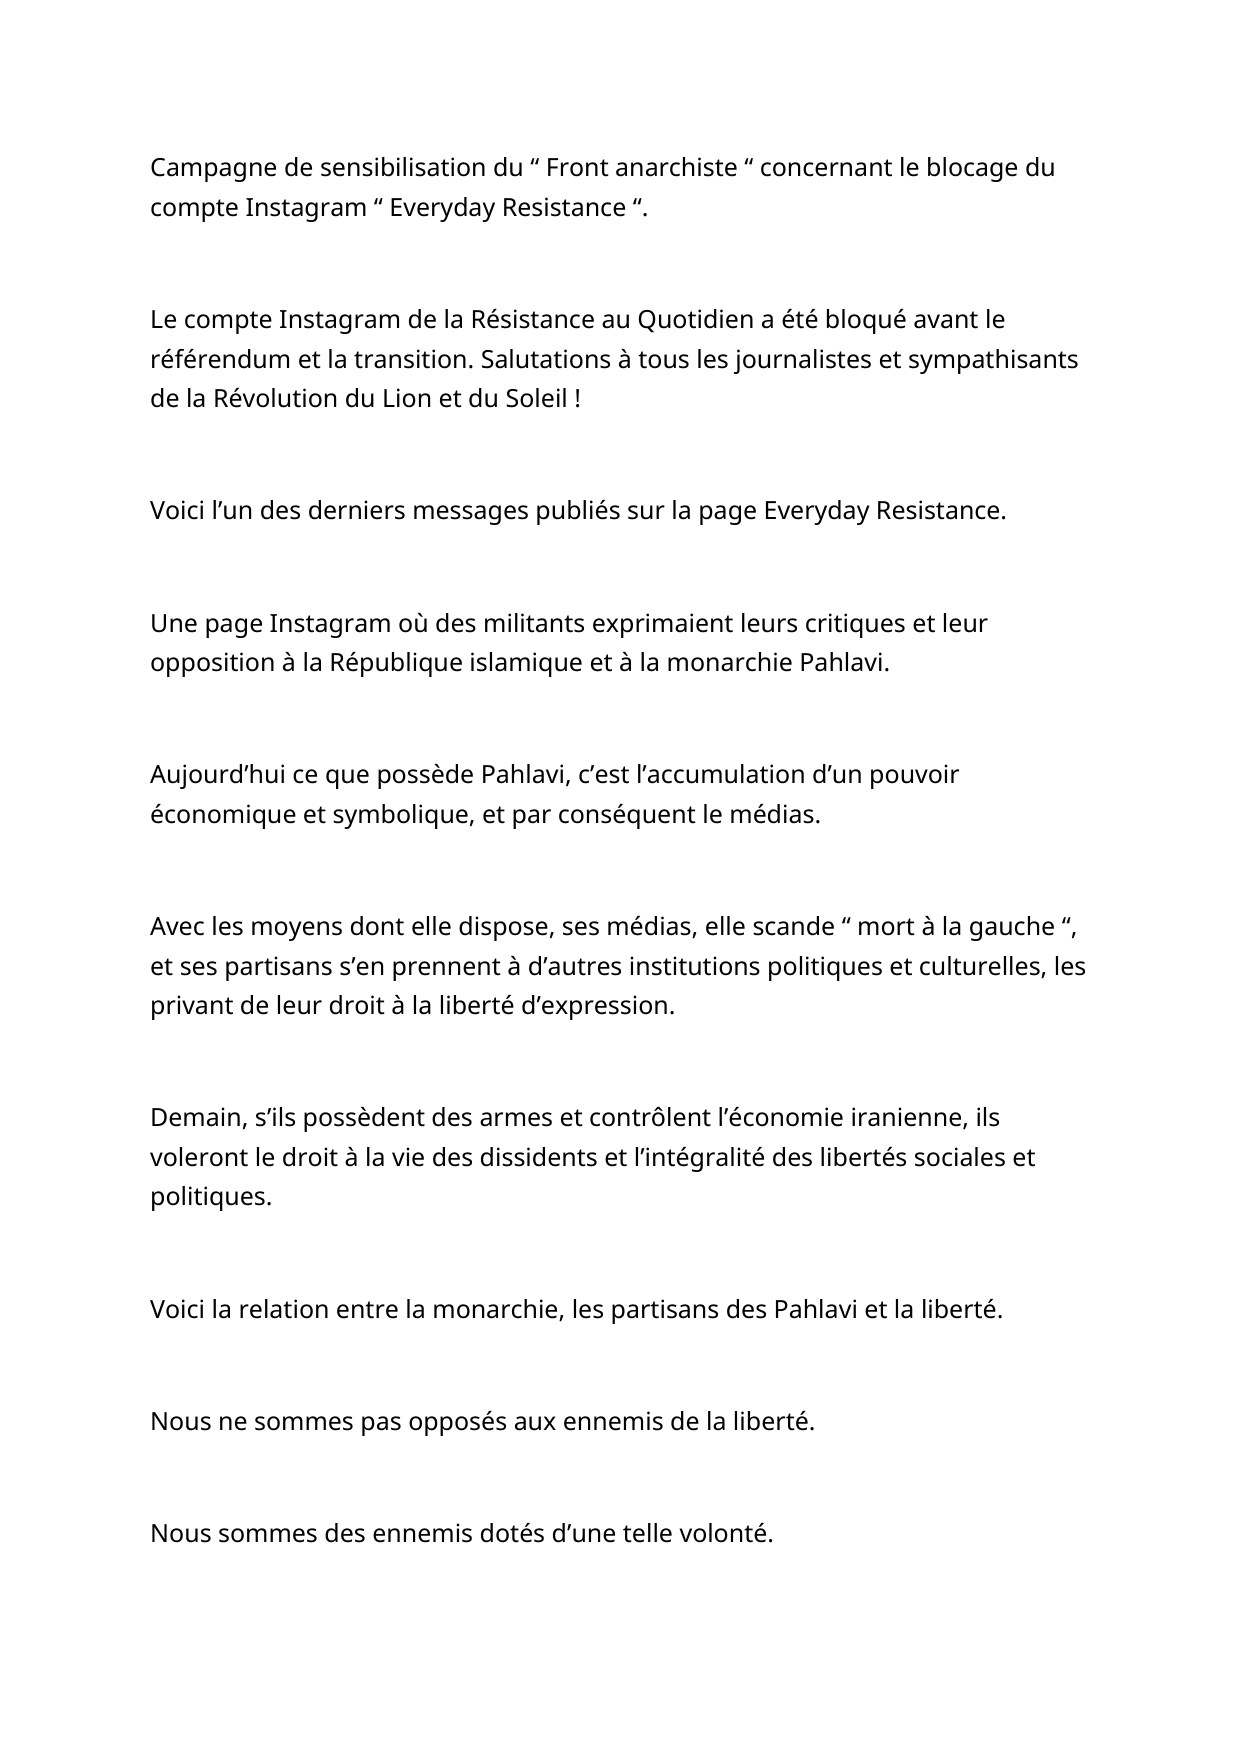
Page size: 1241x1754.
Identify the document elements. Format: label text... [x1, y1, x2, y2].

text Voici l’un des derniers messages publiés sur la page Everyday Resistance. [150, 493, 1090, 527]
text Aujourd’hui ce que possède Pahlavi, c’est l’accumulation d’un pouvoir économique et symbolique, et par conséquent le médias. [150, 757, 1090, 831]
text Campagne de sensibilisation du “ Front anarchiste “ concernant le blocage du compte Instagram “ Everyday Resistance “. [150, 150, 1090, 223]
text Avec les moyens dont elle dispose, ses médias, elle scande “ mort à la gauche “, et ses partisans s’en prennent à d’autres institutions politiques et culturelles, les privant de leur droit à la liberté d’expression. [150, 909, 1090, 1022]
text Voici la relation entre la monarchie, les partisans des Pahlavi et la liberté. [150, 1291, 1090, 1325]
text Une page Instagram où des militants exprimaient leurs critiques et leur opposition à la République islamique et à la monarchie Pahlavi. [150, 605, 1090, 679]
text Nous ne sommes pas opposés aux ennemis de la liberté. [150, 1404, 1090, 1438]
text Demain, s’ils possèdent des armes et contrôlent l’économie iranienne, ils voleront le droit à la vie des dissidents et l’intégralité des libertés sociales et politiques. [150, 1100, 1090, 1213]
text Le compte Instagram de la Résistance au Quotidien a été bloqué avant le référendum et la transition. Salutations à tous les journalistes et sympathisants de la Révolution du Lion et du Soleil ! [150, 302, 1090, 415]
text Nous sommes des ennemis dotés d’une telle volonté. [150, 1516, 1090, 1550]
